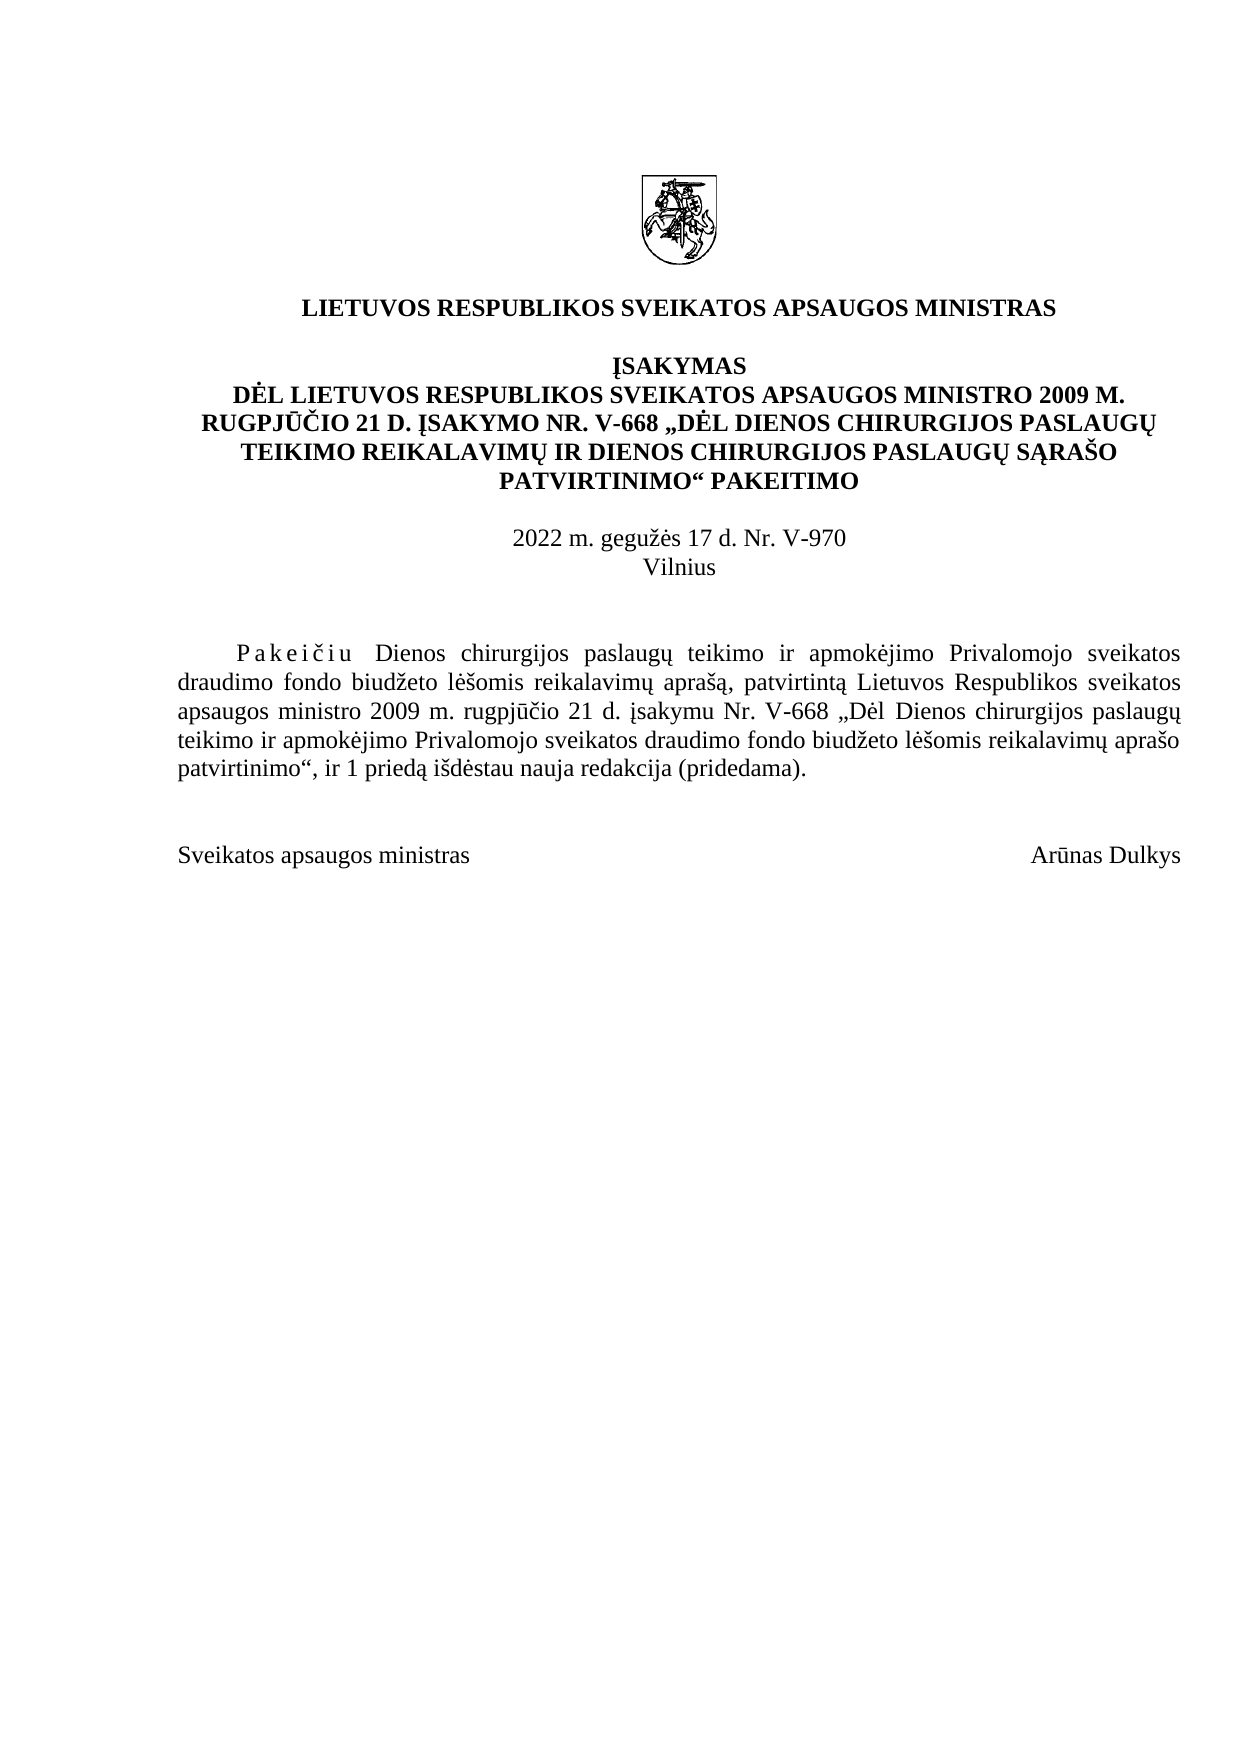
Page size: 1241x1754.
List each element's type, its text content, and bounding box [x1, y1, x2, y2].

text 2022 m. gegužės 17 d. Nr. V-970 [177, 523, 1181, 552]
text ĮSAKYMAS [177, 351, 1181, 380]
text Pakeičiu Dienos chirurgijos paslaugų teikimo ir apmokėjimo Privalomojo sveikatos draudimo fondo biudžeto lėšomis reikalavimų aprašą, patvirtintą Lietuvos Respublikos sveikatos apsaugos ministro 2009 m. rugpjūčio 21 d. įsakymu Nr. V-668 „Dėl Dienos chirurgijos paslaugų teikimo ir apmokėjimo Privalomojo sveikatos draudimo fondo biudžeto lėšomis reikalavimų aprašo patvirtinimo“, ir 1 priedą išdėstau nauja redakcija (pridedama). [177, 638, 1181, 782]
text Sveikatos apsaugos ministras Arūnas Dulkys [177, 840, 1181, 868]
text Vilnius [177, 552, 1181, 581]
text DĖL LIETUVOS RESPUBLIKOS SVEIKATOS APSAUGOS MINISTRO 2009 M. RUGPJŪČIO 21 D. ĮSAKYMO NR. V-668 „DĖL DIENOS CHIRURGIJOS PASLAUGŲ TEIKIMO REIKALAVIMŲ IR DIENOS CHIRURGIJOS PASLAUGŲ SĄRAŠO PATVIRTINIMO“ PAKEITIMO [177, 380, 1181, 495]
text LIETUVOS RESPUBLIKOS SVEIKATOS APSAUGOS MINISTRAS [177, 293, 1181, 322]
